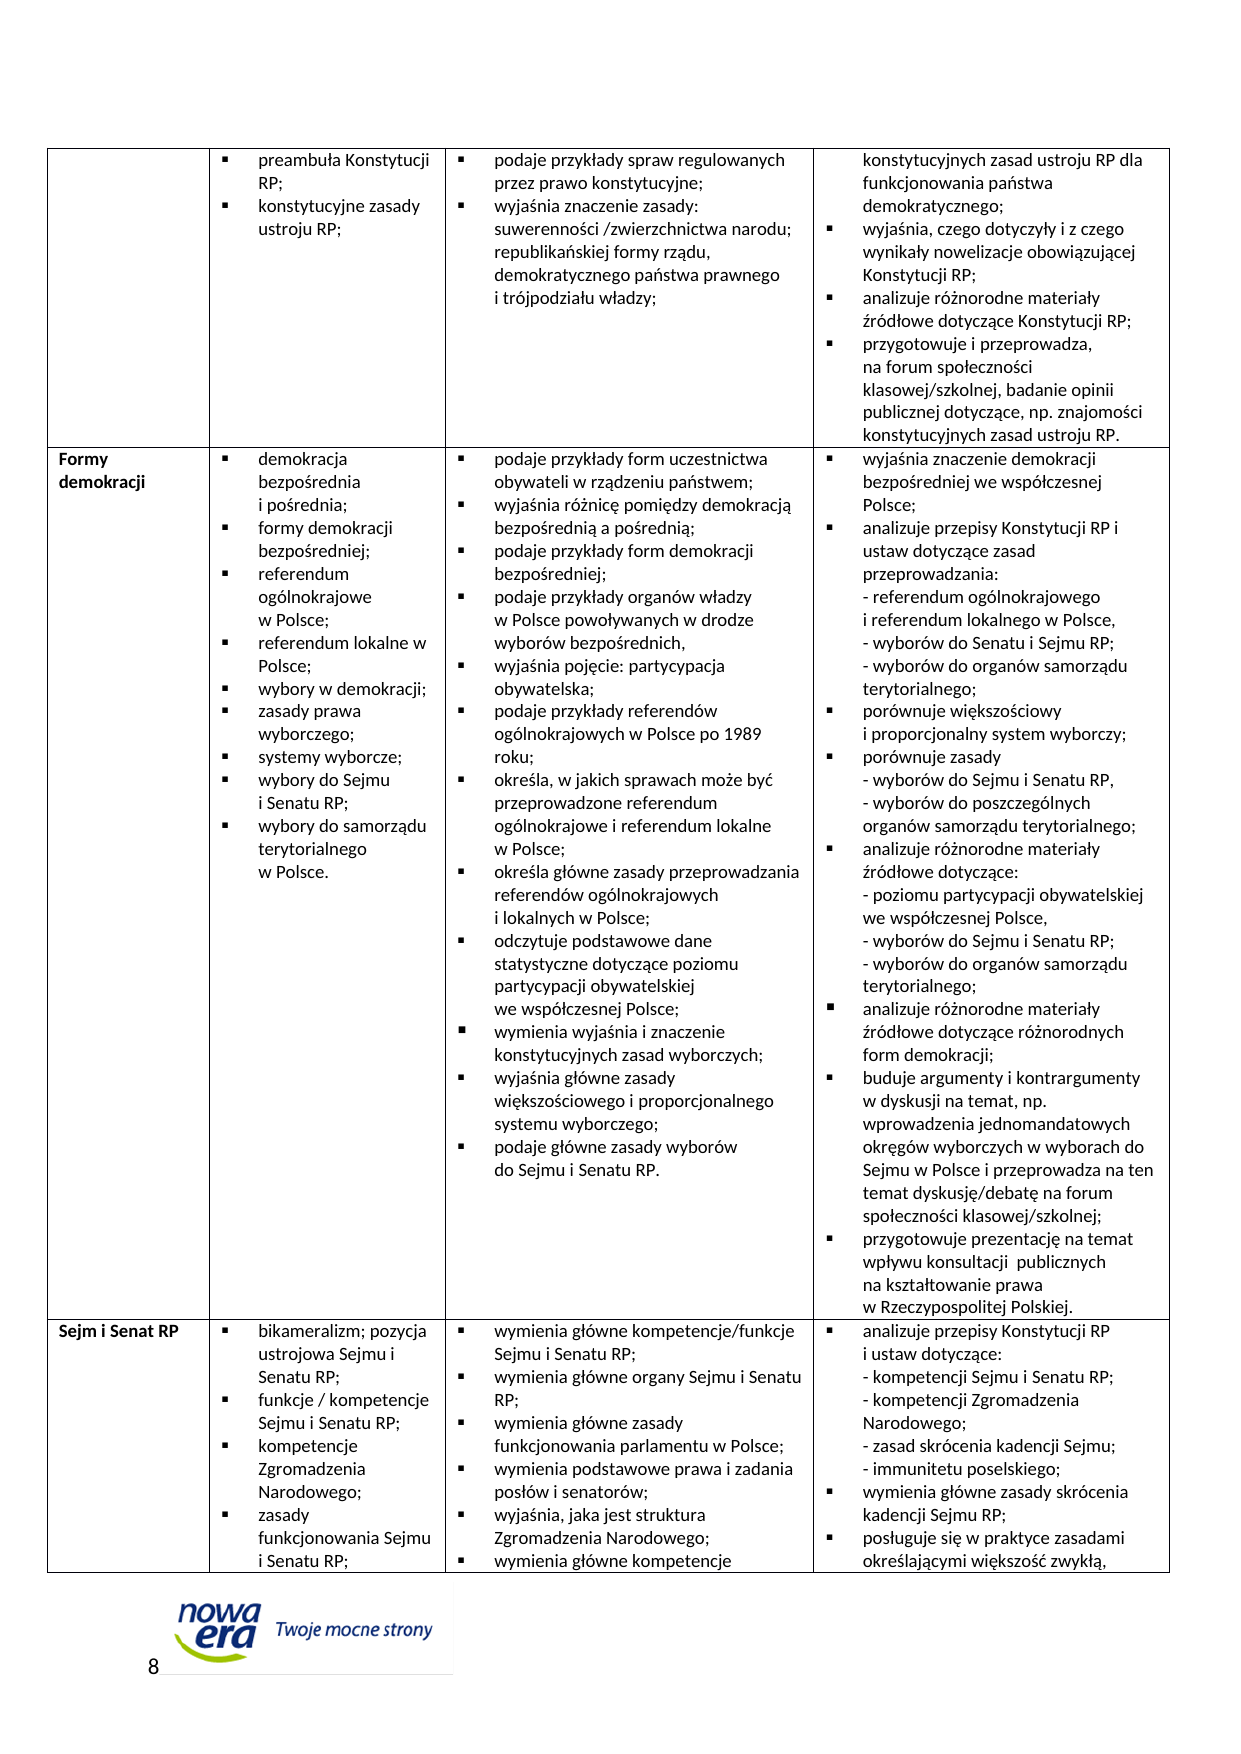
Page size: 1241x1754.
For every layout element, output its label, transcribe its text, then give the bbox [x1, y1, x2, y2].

table_cell podaje datę uchwalenia obowiązującej Konstytucji RP; wyjaśnia pojęcie preambuła; wyjaśnia, czym Konstytucja różni się od innych źródeł powszechnie obowiązującego prawa w Polsce; podaje przykłady spraw regulowanych przez prawo konstytucyjne; wyjaśnia znaczenie zasady: suwerenności /zwierzchnictwa narodu; republikańskiej formy rządu, demokratycznego państwa prawnego i trójpodziału władzy; [446, 149, 813, 447]
table_cell posługuje się nazwami poszczególnych części jednostki redakcyjnej tekstu Konstytucji; analizuje treść preambuły Konstytucji RP; uzasadnia znaczenie poszczególnych konstytucyjnych zasad ustroju RP dla funkcjonowania państwa demokratycznego; wyjaśnia, czego dotyczyły i z czego wynikały nowelizacje obowiązującej Konstytucji RP; analizuje różnorodne materiały źródłowe dotyczące Konstytucji RP; przygotowuje i przeprowadza, na forum społeczności klasowej/szkolnej, badanie opinii publicznej dotyczące, np. znajomości konstytucyjnych zasad ustroju RP. [814, 149, 1169, 447]
picture [159, 1582, 454, 1675]
table_cell wymienia główne kompetencje/funkcje Sejmu i Senatu RP; wymienia główne organy Sejmu i Senatu RP; wymienia główne zasady funkcjonowania parlamentu w Polsce; wymienia podstawowe prawa i zadania posłów i senatorów; wyjaśnia, jaka jest struktura Zgromadzenia Narodowego; wymienia główne kompetencje Zgromadzenia Narodowego; wymienia zasady określające większość zwykłą, bezwzględną, kwalifikowaną; wymienia podmioty decydujące o skróceniu kadencji Sejmu RP; wyjaśnia pojęcia: mandat poselski/senatorski, kadencja, klub i koło poselskie, immunitet, kworum; odczytuje podstawowe dane statystyczne dotyczące, np. oceny pracy Sejmu i Senatu RP. [446, 1320, 813, 1572]
table_cell demokracja bezpośrednia i pośrednia; formy demokracji bezpośredniej; referendum ogólnokrajowe w Polsce; referendum lokalne w Polsce; wybory w demokracji; zasady prawa wyborczego; systemy wyborcze; wybory do Sejmu i Senatu RP; wybory do samorządu terytorialnego w Polsce. [210, 448, 445, 1319]
table_cell [48, 149, 209, 447]
table_cell budowa Konstytucji RP; materia prawa konstytucyjnego; Konstytucja a inne źródła prawa; preambuła Konstytucji RP; konstytucyjne zasady ustroju RP; [210, 149, 445, 447]
table_cell Sejm i Senat RP [48, 1320, 209, 1572]
table_cell wyjaśnia znaczenie demokracji bezpośredniej we współczesnej Polsce; analizuje przepisy Konstytucji RP i ustaw dotyczące zasad przeprowadzania: - referendum ogólnokrajowego i referendum lokalnego w Polsce, - wyborów do Senatu i Sejmu RP; - wyborów do organów samorządu terytorialnego; porównuje większościowy i proporcjonalny system wyborczy; porównuje zasady - wyborów do Sejmu i Senatu RP, - wyborów do poszczególnych organów samorządu terytorialnego; analizuje różnorodne materiały źródłowe dotyczące: - poziomu partycypacji obywatelskiej we współczesnej Polsce, - wyborów do Sejmu i Senatu RP; - wyborów do organów samorządu terytorialnego; analizuje różnorodne materiały źródłowe dotyczące różnorodnych form demokracji; buduje argumenty i kontrargumenty w dyskusji na temat, np. wprowadzenia jednomandatowych okręgów wyborczych w wyborach do Sejmu w Polsce i przeprowadza na ten temat dyskusję/debatę na forum społeczności klasowej/szkolnej; przygotowuje prezentację na temat wpływu konsultacji publicznych na kształtowanie prawa w Rzeczypospolitej Polskiej. [814, 448, 1169, 1319]
table_cell bikameralizm; pozycja ustrojowa Sejmu i Senatu RP; funkcje / kompetencje Sejmu i Senatu RP; kompetencje Zgromadzenia Narodowego; zasady funkcjonowania Sejmu i Senatu RP; zasady skracania kadencji; organy Sejmu i Senatu RP; zasady podejmowania decyzji w Sejmie i Senacie RP. [210, 1320, 445, 1572]
table_cell podaje przykłady form uczestnictwa obywateli w rządzeniu państwem; wyjaśnia różnicę pomiędzy demokracją bezpośrednią a pośrednią; podaje przykłady form demokracji bezpośredniej; podaje przykłady organów władzy w Polsce powoływanych w drodze wyborów bezpośrednich, wyjaśnia pojęcie: partycypacja obywatelska; podaje przykłady referendów ogólnokrajowych w Polsce po 1989 roku; określa, w jakich sprawach może być przeprowadzone referendum ogólnokrajowe i referendum lokalne w Polsce; określa główne zasady przeprowadzania referendów ogólnokrajowych i lokalnych w Polsce; odczytuje podstawowe dane statystyczne dotyczące poziomu partycypacji obywatelskiej we współczesnej Polsce; wymienia wyjaśnia i znaczenie konstytucyjnych zasad wyborczych; wyjaśnia główne zasady większościowego i proporcjonalnego systemu wyborczego; podaje główne zasady wyborów do Sejmu i Senatu RP. [446, 448, 813, 1319]
table_cell analizuje przepisy Konstytucji RP i ustaw dotyczące: - kompetencji Sejmu i Senatu RP; - kompetencji Zgromadzenia Narodowego; - zasad skrócenia kadencji Sejmu; - immunitetu poselskiego; wymienia główne zasady skrócenia kadencji Sejmu RP; posługuje się w praktyce zasadami określającymi większość zwykłą, [814, 1320, 1169, 1572]
table_cell Formy demokracji [48, 448, 209, 1319]
